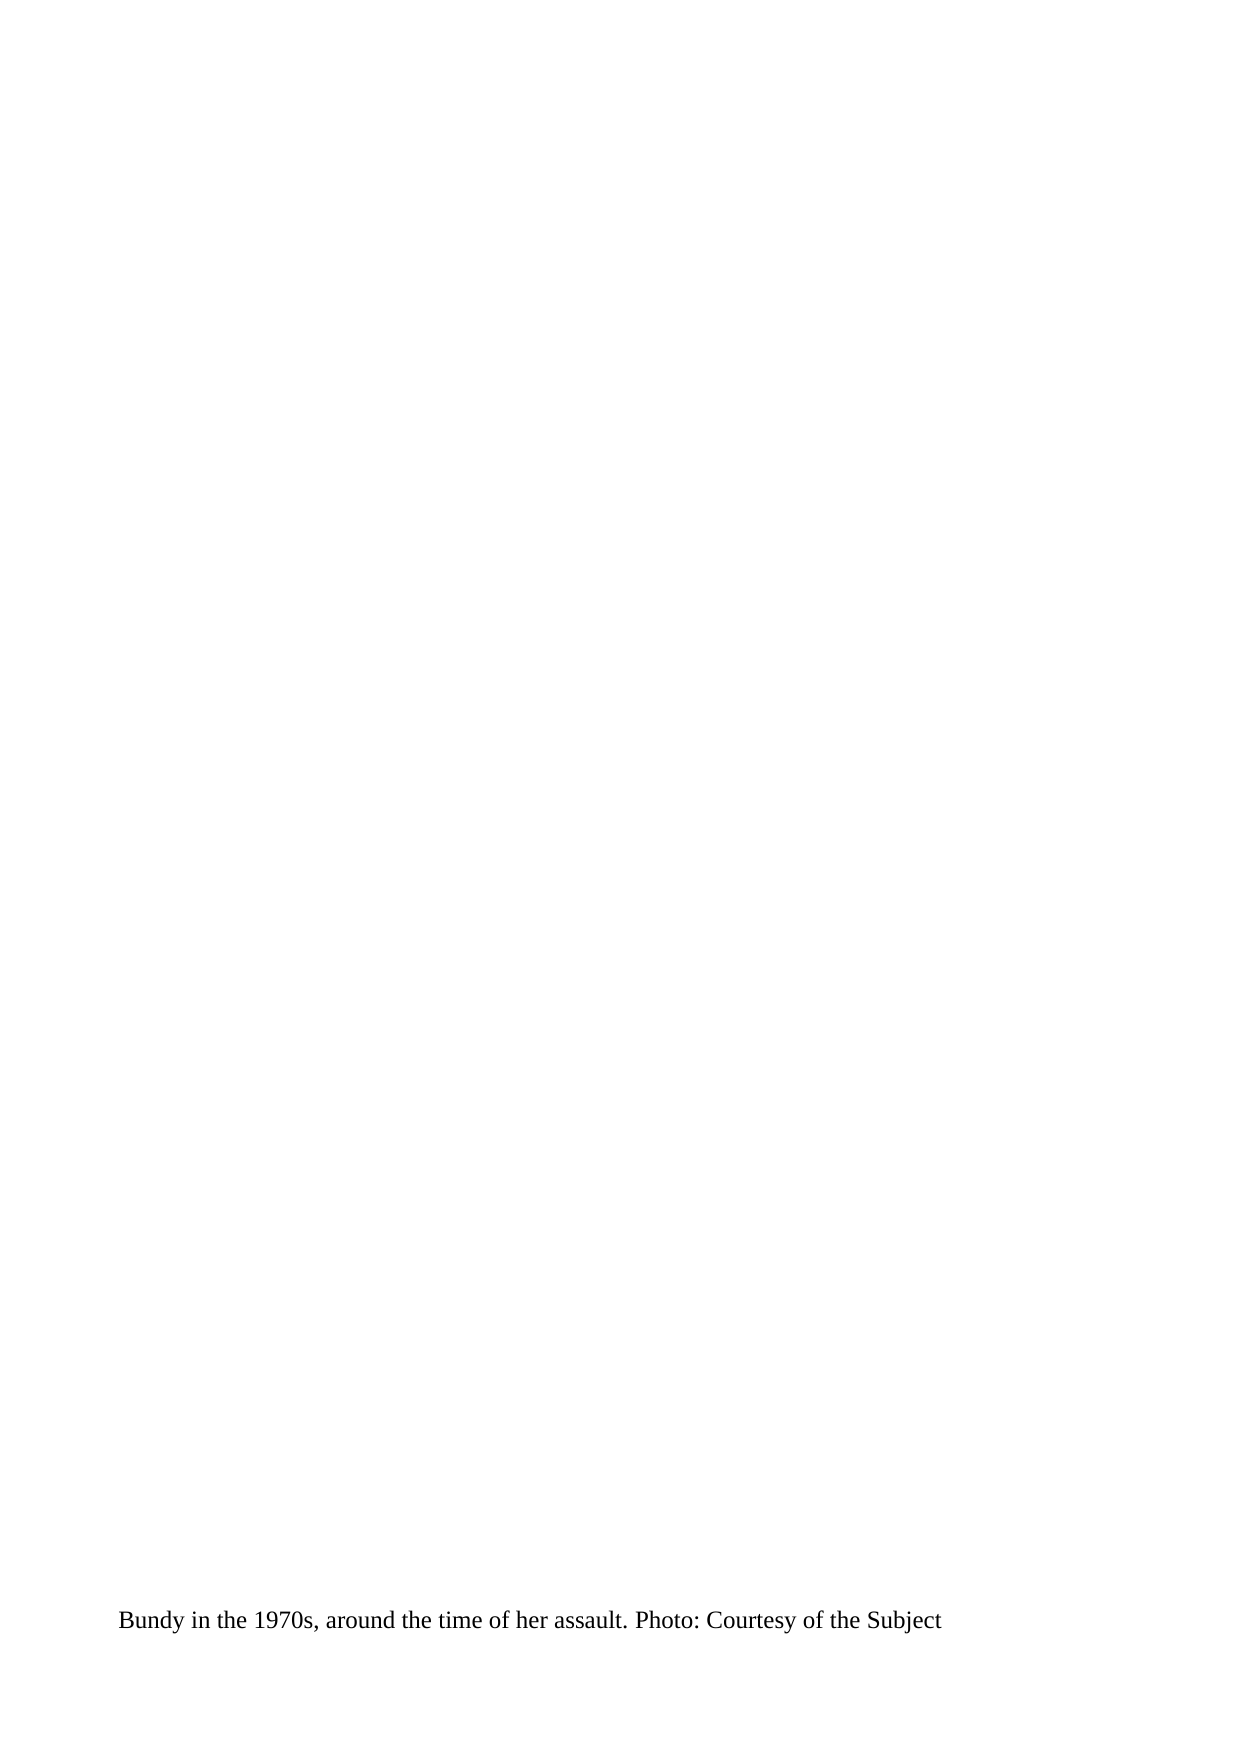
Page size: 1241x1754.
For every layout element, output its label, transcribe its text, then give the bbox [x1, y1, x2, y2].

text Bundy in the 1970s, around the time of her assault. Photo: Courtesy of the Subject [118, 1606, 1122, 1634]
